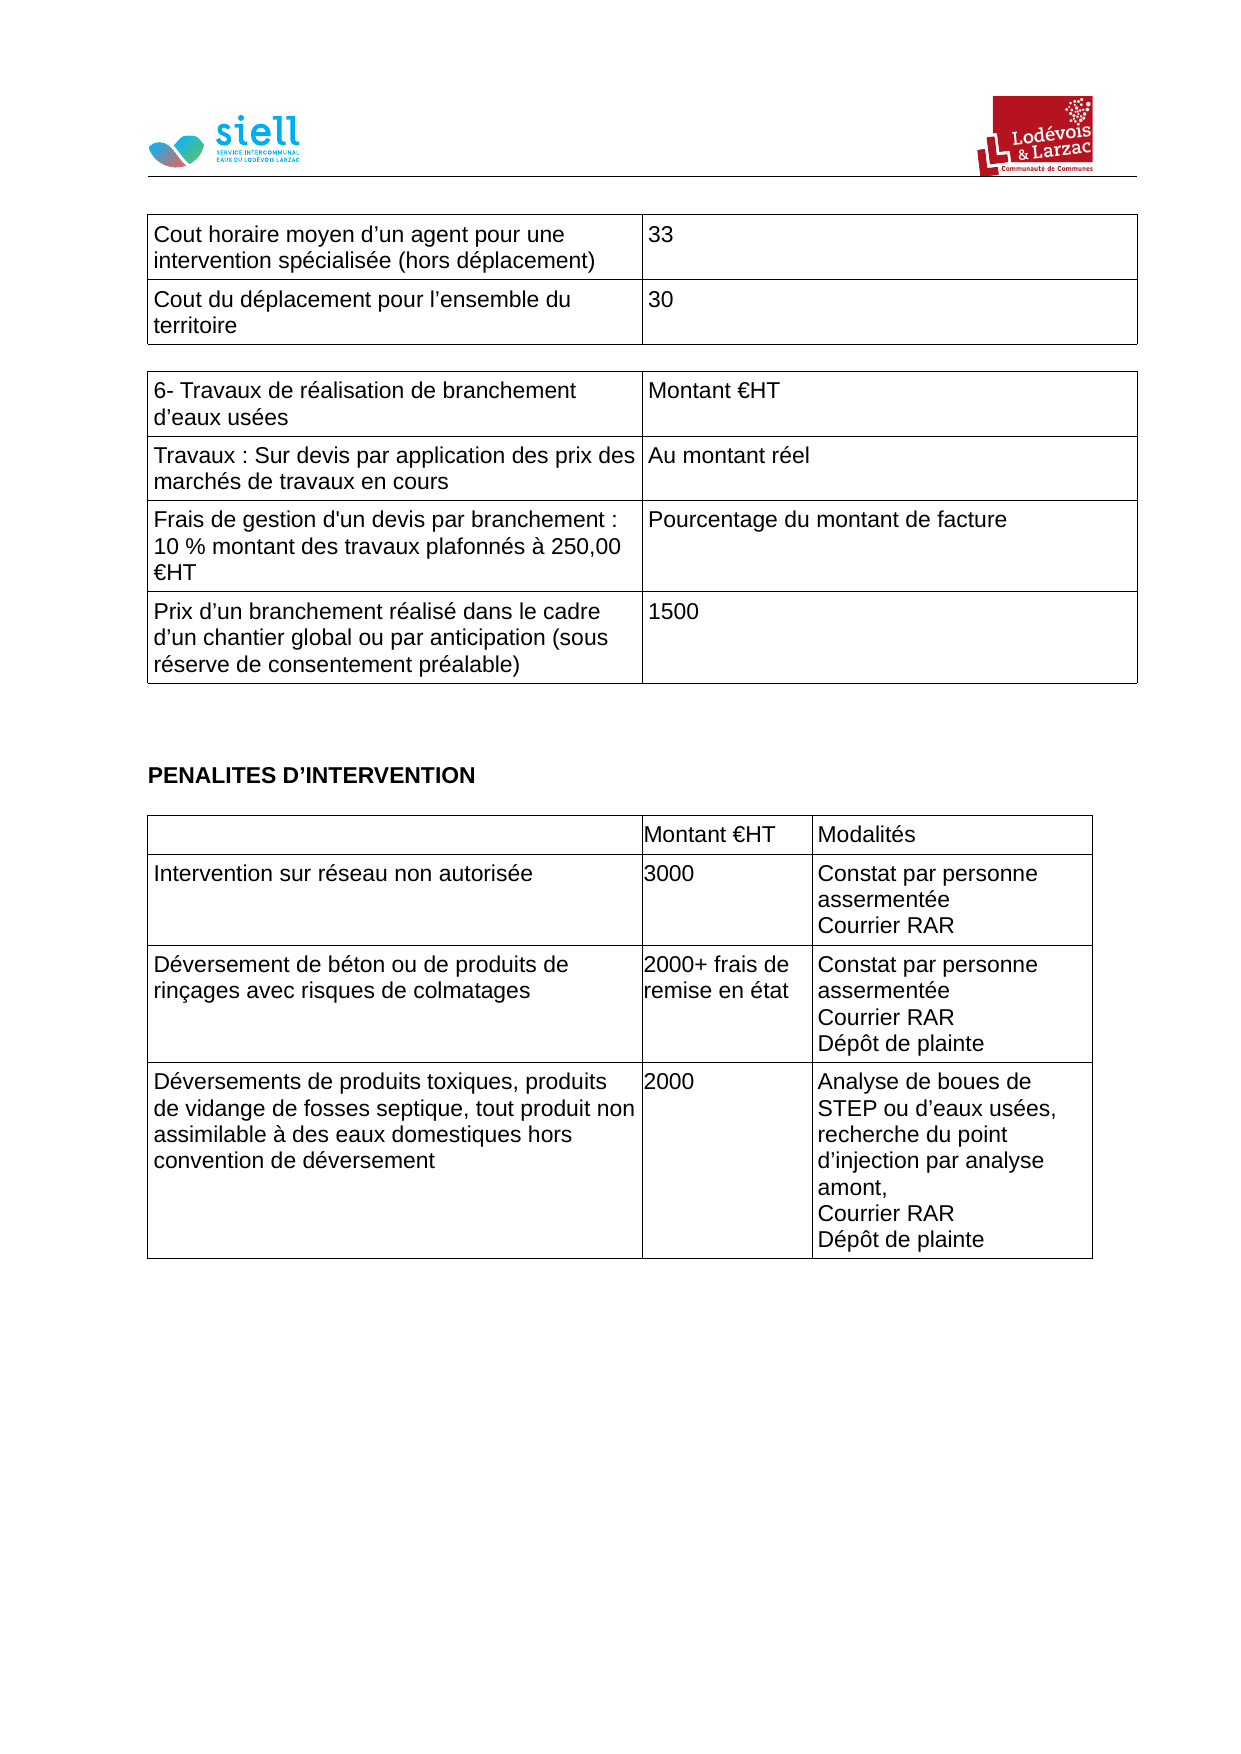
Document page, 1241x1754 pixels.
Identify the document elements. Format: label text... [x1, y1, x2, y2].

table_cell Au montant réel [643, 437, 1137, 500]
table_header Modalités [813, 816, 1092, 853]
table_cell 2000+ frais de remise en état [643, 946, 812, 1062]
table_header Montant €HT [643, 816, 812, 853]
table_cell Cout du déplacement pour l’ensemble du territoire [148, 280, 642, 344]
table_header [148, 816, 642, 853]
text PENALITES D’INTERVENTION [148, 762, 1093, 789]
table_cell Prix d’un branchement réalisé dans le cadre d’un chantier global ou par anticipation (sous réserve de consentement préalable) [148, 592, 642, 683]
table_cell 30 [643, 280, 1137, 344]
table_cell 3000 [643, 855, 812, 944]
table_cell Constat par personne assermentée Courrier RAR [813, 855, 1092, 944]
table_cell Cout horaire moyen d’un agent pour une intervention spécialisée (hors déplacement) [148, 215, 642, 279]
table_cell 1500 [643, 592, 1137, 683]
table_cell 2000 [643, 1063, 812, 1258]
table_cell Analyse de boues de STEP ou d’eaux usées, recherche du point d’injection par analyse amont, Courrier RAR Dépôt de plainte [813, 1063, 1092, 1258]
table_cell Pourcentage du montant de facture [643, 501, 1137, 591]
table_cell [148, 177, 642, 214]
table_cell [642, 177, 1137, 214]
table_cell Frais de gestion d'un devis par branchement : 10 % montant des travaux plafonnés à 250,00 €HT [148, 501, 642, 591]
table_cell Intervention sur réseau non autorisée [148, 855, 642, 944]
table_cell Déversements de produits toxiques, produits de vidange de fosses septique, tout produit non assimilable à des eaux domestiques hors convention de déversement [148, 1063, 642, 1258]
table_cell Déversement de béton ou de produits de rinçages avec risques de colmatages [148, 946, 642, 1062]
table_cell 33 [643, 215, 1137, 279]
table_header Montant €HT [643, 372, 1137, 436]
table_cell Constat par personne assermentée Courrier RAR Dépôt de plainte [813, 946, 1092, 1062]
table_header 6- Travaux de réalisation de branchement d’eaux usées [148, 372, 642, 436]
table_cell Travaux : Sur devis par application des prix des marchés de travaux en cours [148, 437, 642, 500]
